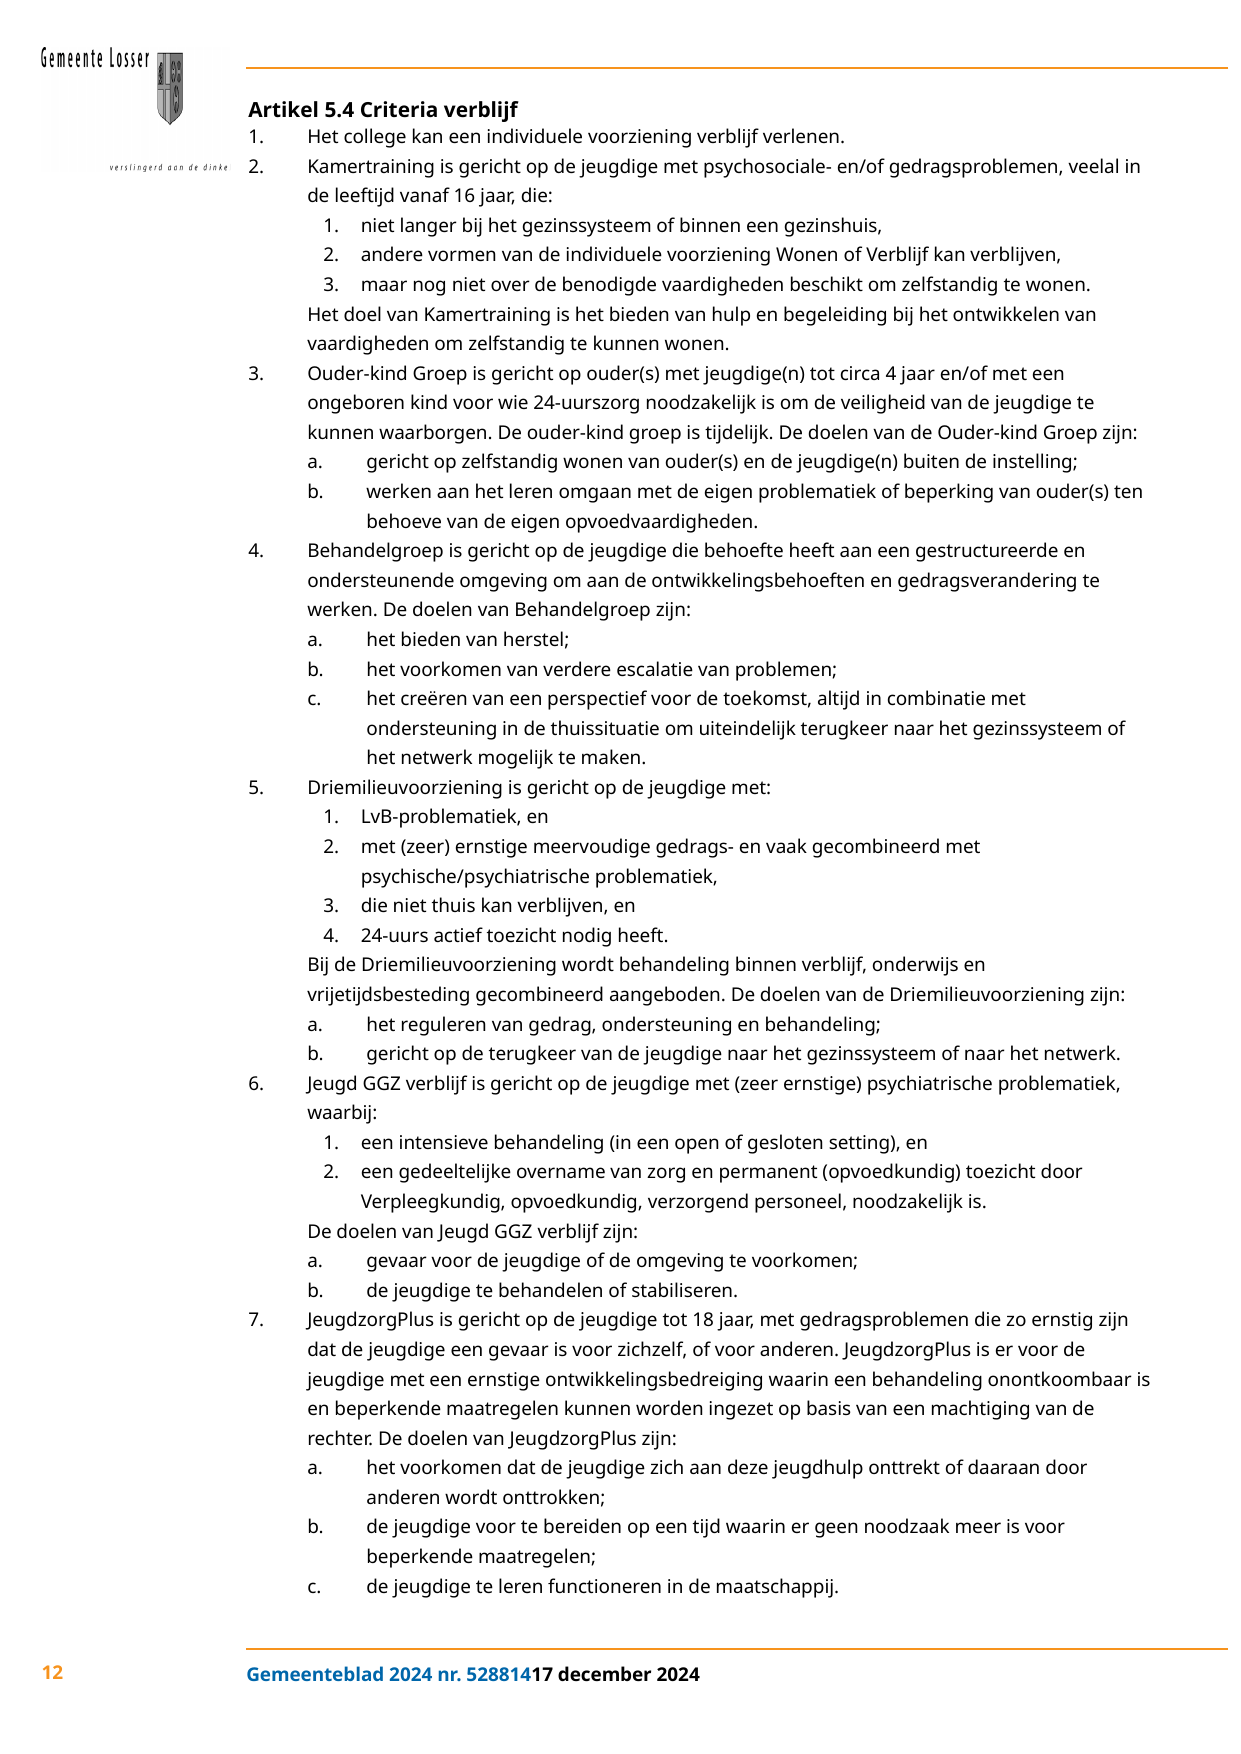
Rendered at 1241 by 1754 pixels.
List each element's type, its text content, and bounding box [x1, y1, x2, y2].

list het reguleren van gedrag, ondersteuning en behandeling; [307, 1011, 1152, 1036]
list maar nog niet over de benodigde vaardigheden beschikt om zelfstandig te wonen. [323, 271, 1152, 297]
list de jeugdige te behandelen of stabiliseren. [307, 1277, 1152, 1303]
list Driemilieuvoorziening is gericht op de jeugdige met: [248, 774, 1152, 800]
list die niet thuis kan verblijven, en [323, 892, 1152, 918]
list gericht op de terugkeer van de jeugdige naar het gezinssysteem of naar het netwerk. [307, 1040, 1152, 1066]
list Bij de Driemilieuvoorziening wordt behandeling binnen verblijf, onderwijs en vrijetijdsbesteding gecombineerd aangeboden. De doelen van de Driemilieuvoorziening zijn: [248, 952, 1152, 1007]
list met (zeer) ernstige meervoudige gedrags- en vaak gecombineerd met psychische/psychiatrische problematiek, [323, 833, 1152, 888]
list Kamertraining is gericht op de jeugdige met psychosociale- en/of gedragsproblemen, veelal in de leeftijd vanaf 16 jaar, die: [248, 153, 1152, 208]
list een intensieve behandeling (in een open of gesloten setting), en [323, 1129, 1152, 1155]
list het voorkomen van verdere escalatie van problemen; [307, 656, 1152, 681]
list Het college kan een individuele voorziening verblijf verlenen. [248, 123, 1152, 149]
list gevaar voor de jeugdige of de omgeving te voorkomen; [307, 1247, 1152, 1273]
list Behandelgroep is gericht op de jeugdige die behoefte heeft aan een gestructureerde en ondersteunende omgeving om aan de ontwikkelingsbehoeften en gedragsverandering te werken. De doelen van Behandelgroep zijn: [248, 537, 1152, 622]
list Ouder-kind Groep is gericht op ouder(s) met jeugdige(n) tot circa 4 jaar en/of met een ongeboren kind voor wie 24-uurszorg noodzakelijk is om de veiligheid van de jeugdige te kunnen waarborgen. De ouder-kind groep is tijdelijk. De doelen van de Ouder-kind Groep zijn: [248, 360, 1152, 445]
list andere vormen van de individuele voorziening Wonen of Verblijf kan verblijven, [323, 242, 1152, 267]
text Artikel 5.4 Criteria verblijf [248, 95, 1152, 123]
list De doelen van Jeugd GGZ verblijf zijn: [248, 1218, 1152, 1243]
list de jeugdige te leren functioneren in de maatschappij. [307, 1573, 1152, 1598]
list Het doel van Kamertraining is het bieden van hulp en begeleiding bij het ontwikkelen van vaardigheden om zelfstandig te kunnen wonen. [248, 301, 1152, 356]
list het bieden van herstel; [307, 626, 1152, 652]
list het creëren van een perspectief voor de toekomst, altijd in combinatie met ondersteuning in de thuissituatie om uiteindelijk terugkeer naar het gezinssysteem of het netwerk mogelijk te maken. [307, 685, 1152, 770]
list LvB-problematiek, en [323, 804, 1152, 829]
list gericht op zelfstandig wonen van ouder(s) en de jeugdige(n) buiten de instelling; [307, 449, 1152, 474]
list het voorkomen dat de jeugdige zich aan deze jeugdhulp onttrekt of daaraan door anderen wordt onttrokken; [307, 1454, 1152, 1510]
list de jeugdige voor te bereiden op een tijd waarin er geen noodzaak meer is voor beperkende maatregelen; [307, 1514, 1152, 1569]
list JeugdzorgPlus is gericht op de jeugdige tot 18 jaar, met gedragsproblemen die zo ernstig zijn dat de jeugdige een gevaar is voor zichzelf, of voor anderen. JeugdzorgPlus is er voor de jeugdige met een ernstige ontwikkelingsbedreiging waarin een behandeling onontkoombaar is en beperkende maatregelen kunnen worden ingezet op basis van een machtiging van de rechter. De doelen van JeugdzorgPlus zijn: [248, 1307, 1152, 1451]
list werken aan het leren omgaan met de eigen problematiek of beperking van ouder(s) ten behoeve van de eigen opvoedvaardigheden. [307, 478, 1152, 533]
list niet langer bij het gezinssysteem of binnen een gezinshuis, [323, 212, 1152, 238]
picture [41, 47, 231, 172]
list Jeugd GGZ verblijf is gericht op de jeugdige met (zeer ernstige) psychiatrische problematiek, waarbij: [248, 1070, 1152, 1125]
list een gedeeltelijke overname van zorg en permanent (opvoedkundig) toezicht door Verpleegkundig, opvoedkundig, verzorgend personeel, noodzakelijk is. [323, 1159, 1152, 1214]
list 24-uurs actief toezicht nodig heeft. [323, 922, 1152, 948]
